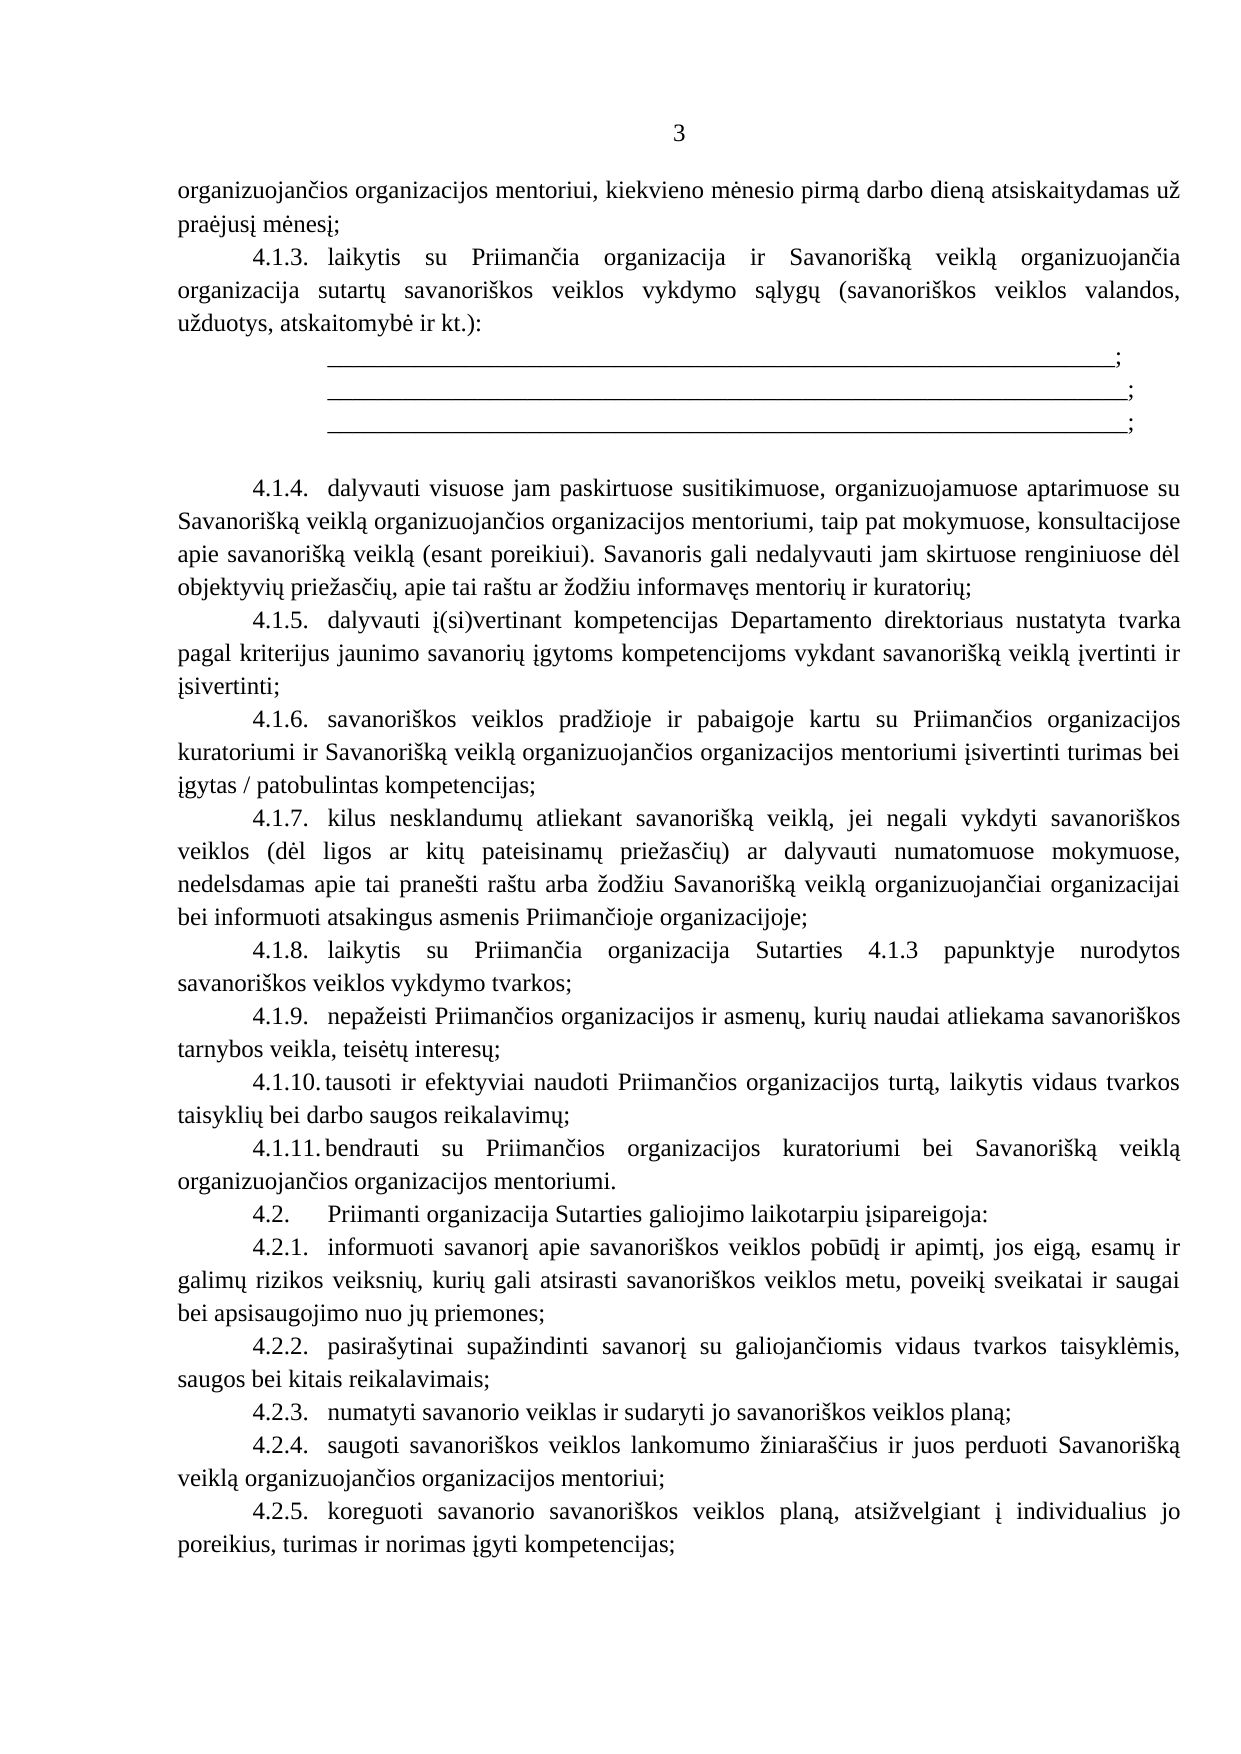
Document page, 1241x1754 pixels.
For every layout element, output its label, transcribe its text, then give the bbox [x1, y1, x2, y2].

text organizuojančios organizacijos mentoriui, kiekvieno mėnesio pirmą darbo dieną atsiskaitydamas už praėjusį mėnesį; [177, 176, 1181, 237]
text 4.2.1. informuoti savanorį apie savanoriškos veiklos pobūdį ir apimtį, jos eigą, esamų ir galimų rizikos veiksnių, kurių gali atsirasti savanoriškos veiklos metu, poveikį sveikatai ir saugai bei apsisaugojimo nuo jų priemones; [177, 1232, 1181, 1327]
text 4.1.11. bendrauti su Priimančios organizacijos kuratoriumi bei Savanorišką veiklą organizuojančios organizacijos mentoriumi. [177, 1133, 1181, 1195]
text 4.2.4. saugoti savanoriškos veiklos lankomumo žiniaraščius ir juos perduoti Savanorišką veiklą organizuojančios organizacijos mentoriui; [177, 1430, 1181, 1492]
text 4.1.10. tausoti ir efektyviai naudoti Priimančios organizacijos turtą, laikytis vidaus tvarkos taisyklių bei darbo saugos reikalavimų; [177, 1067, 1181, 1129]
text  ________________________________________________________________; [177, 407, 1181, 436]
text 4.2.3. numatyti savanorio veiklas ir sudaryti jo savanoriškos veiklos planą; [177, 1397, 1181, 1426]
text 4.1.5. dalyvauti į(si)vertinant kompetencijas Departamento direktoriaus nustatyta tvarka pagal kriterijus jaunimo savanorių įgytoms kompetencijoms vykdant savanorišką veiklą įvertinti ir įsivertinti; [177, 605, 1181, 700]
text 4.1.9. nepažeisti Priimančios organizacijos ir asmenų, kurių naudai atliekama savanoriškos tarnybos veikla, teisėtų interesų; [177, 1001, 1181, 1063]
text 4.1.8. laikytis su Priimančia organizacija Sutarties 4.1.3 papunktyje nurodytos savanoriškos veiklos vykdymo tvarkos; [177, 935, 1181, 997]
text 4.1.7. kilus nesklandumų atliekant savanorišką veiklą, jei negali vykdyti savanoriškos veiklos (dėl ligos ar kitų pateisinamų priežasčių) ar dalyvauti numatomuose mokymuose, nedelsdamas apie tai pranešti raštu arba žodžiu Savanorišką veiklą organizuojančiai organizacijai bei informuoti atsakingus asmenis Priimančioje organizacijoje; [177, 803, 1181, 931]
text 4.2.5. koreguoti savanorio savanoriškos veiklos planą, atsižvelgiant į individualius jo poreikius, turimas ir norimas įgyti kompetencijas; [177, 1496, 1181, 1558]
text 4.2. Priimanti organizacija Sutarties galiojimo laikotarpiu įsipareigoja: [177, 1199, 1181, 1228]
text  _______________________________________________________________; [177, 341, 1181, 369]
text 4.2.2. pasirašytinai supažindinti savanorį su galiojančiomis vidaus tvarkos taisyklėmis, saugos bei kitais reikalavimais; [177, 1331, 1181, 1393]
text  ________________________________________________________________; [177, 374, 1181, 402]
text 4.1.6. savanoriškos veiklos pradžioje ir pabaigoje kartu su Priimančios organizacijos kuratoriumi ir Savanorišką veiklą organizuojančios organizacijos mentoriumi įsivertinti turimas bei įgytas / patobulintas kompetencijas; [177, 704, 1181, 799]
text 4.1.3. laikytis su Priimančia organizacija ir Savanorišką veiklą organizuojančia organizacija sutartų savanoriškos veiklos vykdymo sąlygų (savanoriškos veiklos valandos, užduotys, atskaitomybė ir kt.): [177, 242, 1181, 336]
text 4.1.4. dalyvauti visuose jam paskirtuose susitikimuose, organizuojamuose aptarimuose su Savanorišką veiklą organizuojančios organizacijos mentoriumi, taip pat mokymuose, konsultacijose apie savanorišką veiklą (esant poreikiui). Savanoris gali nedalyvauti jam skirtuose renginiuose dėl objektyvių priežasčių, apie tai raštu ar žodžiu informavęs mentorių ir kuratorių; [177, 473, 1181, 601]
